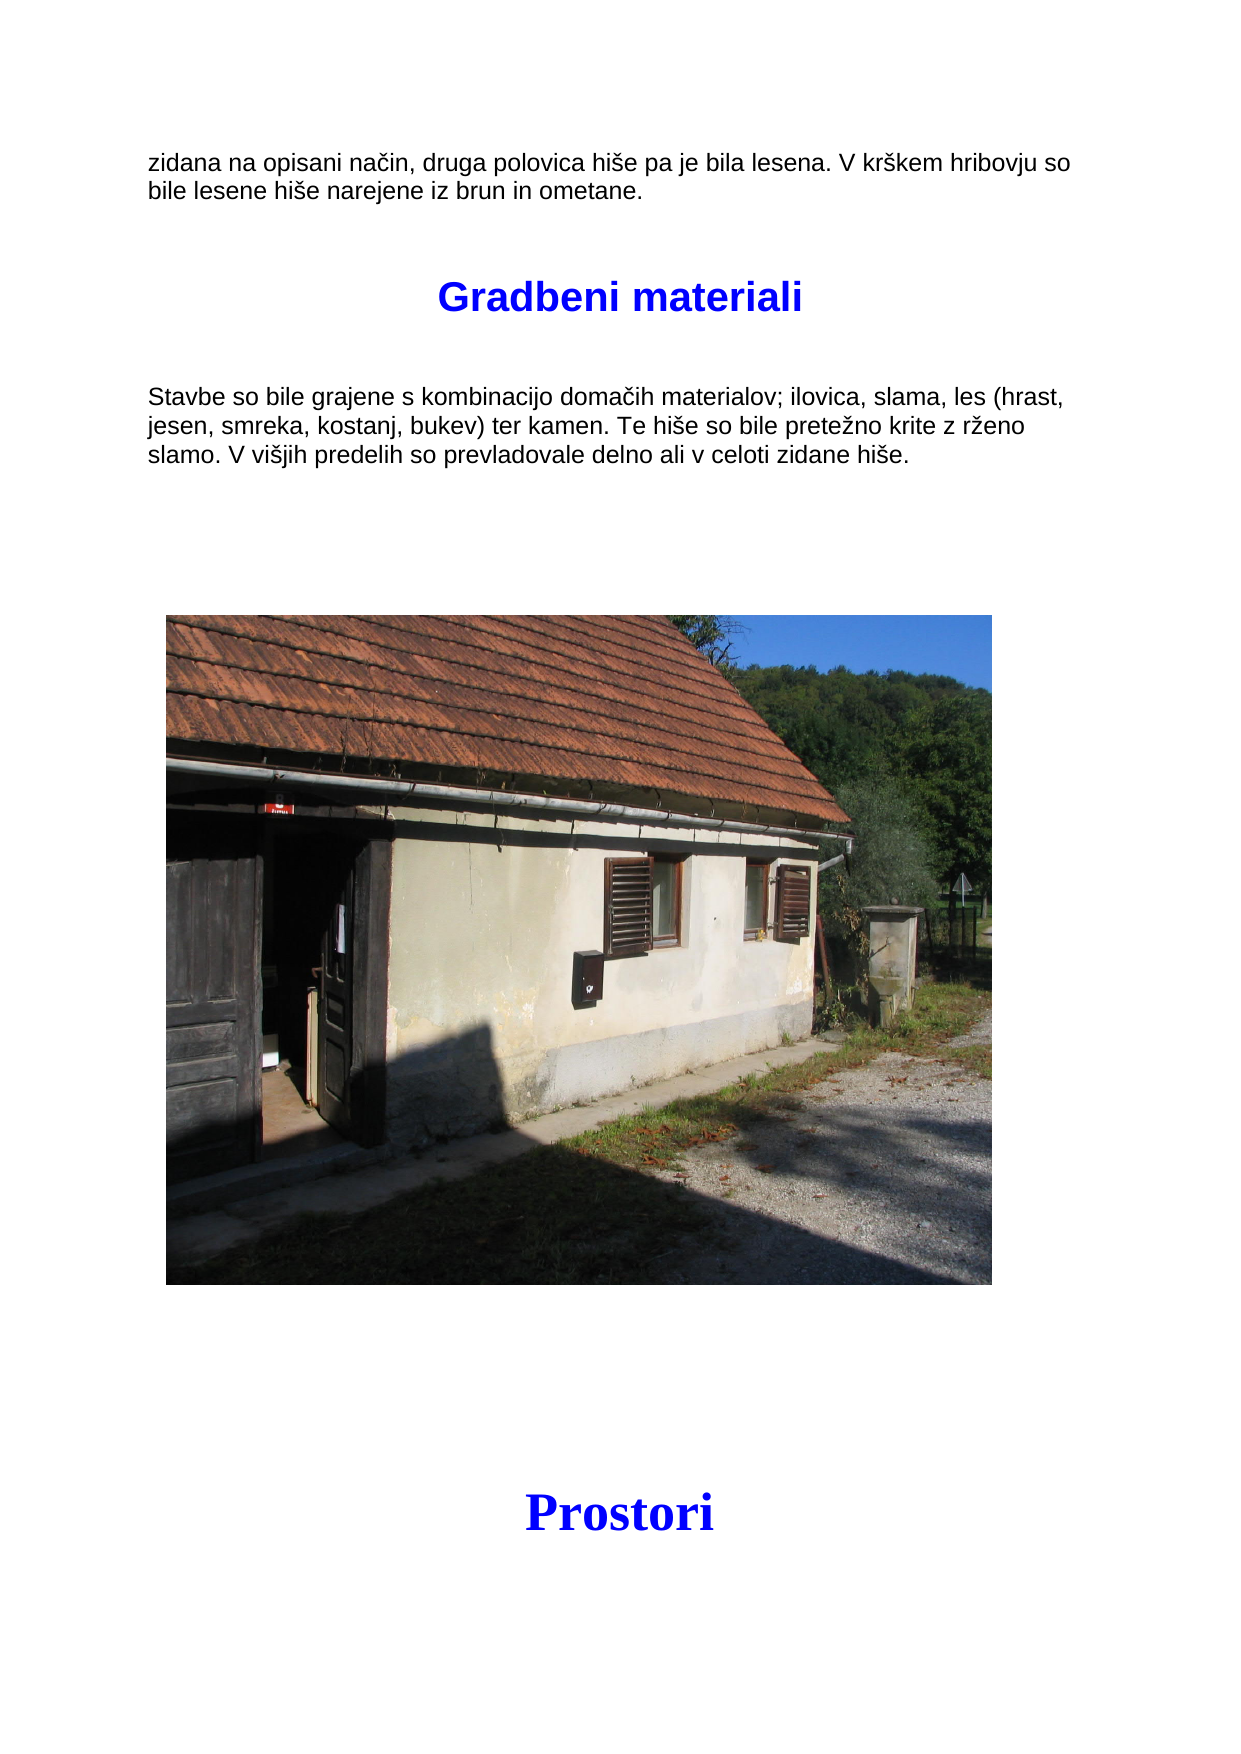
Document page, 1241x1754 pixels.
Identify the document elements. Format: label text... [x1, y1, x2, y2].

picture [166, 615, 992, 1285]
text Prostori [148, 1480, 1093, 1542]
text zidana na opisani način, druga polovica hiše pa je bila lesena. V krškem hribovju so bile lesene hiše narejene iz brun in ometane. [148, 148, 1093, 205]
text Gradbeni materiali [148, 272, 1093, 320]
text Stavbe so bile grajene s kombinacijo domačih materialov; ilovica, slama, les (hrast, jesen, smreka, kostanj, bukev) ter kamen. Te hiše so bile pretežno krite z rženo slamo. V višjih predelih so prevladovale delno ali v celoti zidane hiše. [148, 382, 1093, 469]
